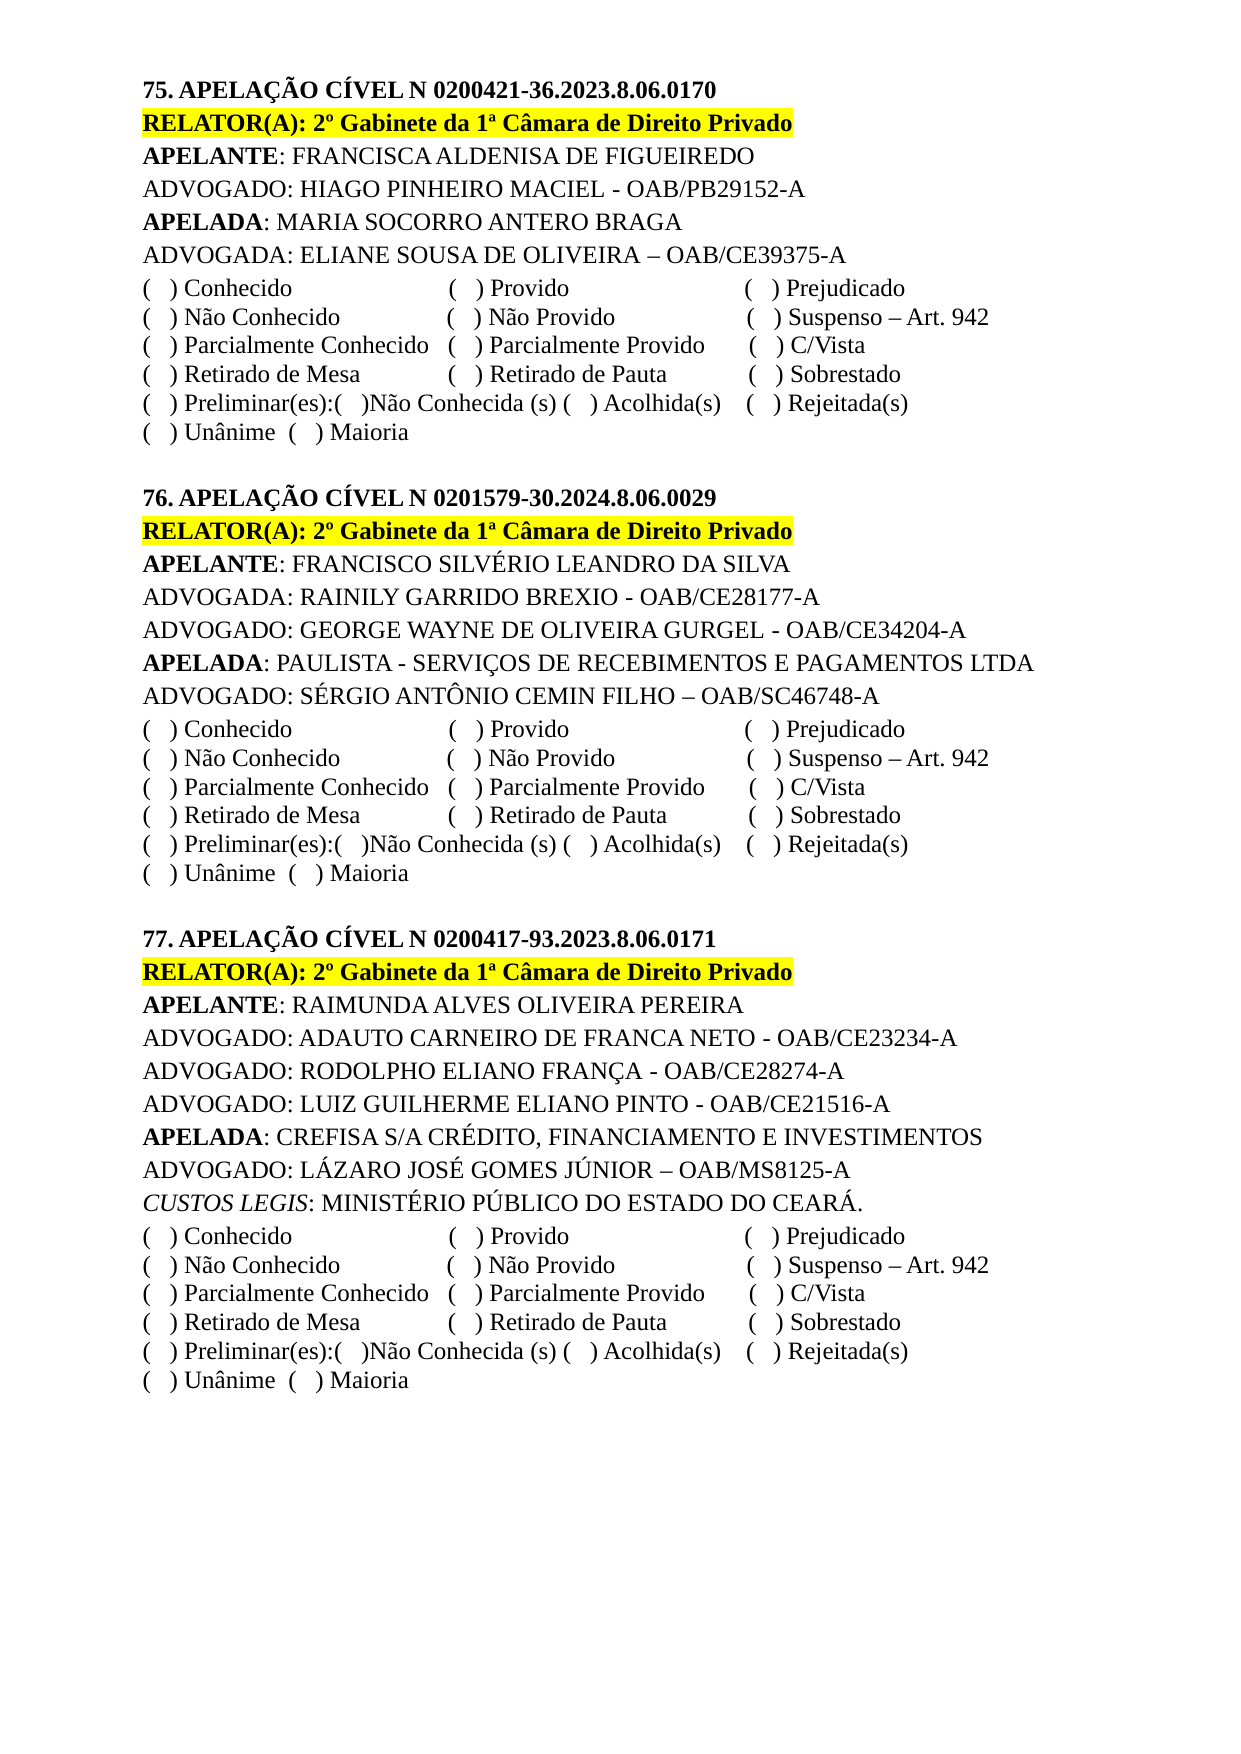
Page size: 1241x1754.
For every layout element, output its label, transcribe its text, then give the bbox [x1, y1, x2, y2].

text ( ) Unânime ( ) Maioria 76. APELAÇÃO CÍVEL N 0201579-30.2024.8.06.0029 RELATOR(A): 2º Gabinete da 1ª Câmara de Direito Privado APELANTE: FRANCISCO SILVÉRIO LEANDRO DA SILVA ADVOGADA: RAINILY GARRIDO BREXIO - OAB/CE28177-A ADVOGADO: GEORGE WAYNE DE OLIVEIRA GURGEL - OAB/CE34204-A APELADA: PAULISTA - SERVIÇOS DE RECEBIMENTOS E PAGAMENTOS LTDA ADVOGADO: SÉRGIO ANTÔNIO CEMIN FILHO – OAB/SC46748-A [142, 417, 1141, 710]
text ( ) Parcialmente Conhecido ( ) Parcialmente Provido ( ) C/Vista [142, 331, 1158, 359]
text ( ) Preliminar(es):( )Não Conhecida (s) ( ) Acolhida(s) ( ) Rejeitada(s) [142, 388, 1158, 417]
text CUSTOS LEGIS: MINISTÉRIO PÚBLICO DO ESTADO DO CEARÁ. [142, 1188, 1141, 1217]
text ( ) Não Conhecido ( ) Não Provido ( ) Suspenso – Art. 942 [142, 302, 1158, 331]
text ( ) Retirado de Mesa ( ) Retirado de Pauta ( ) Sobrestado [142, 359, 1158, 388]
text ( ) Parcialmente Conhecido ( ) Parcialmente Provido ( ) C/Vista [142, 772, 1158, 800]
text ( ) Não Conhecido ( ) Não Provido ( ) Suspenso – Art. 942 [142, 743, 1158, 772]
text 75. APELAÇÃO CÍVEL N 0200421-36.2023.8.06.0170 RELATOR(A): 2º Gabinete da 1ª Câmara de Direito Privado APELANTE: FRANCISCA ALDENISA DE FIGUEIREDO ADVOGADO: HIAGO PINHEIRO MACIEL - OAB/PB29152-A APELADA: MARIA SOCORRO ANTERO BRAGA ADVOGADA: ELIANE SOUSA DE OLIVEIRA – OAB/CE39375-A [142, 75, 1141, 269]
text ( ) Conhecido ( ) Provido ( ) Prejudicado [142, 1221, 1141, 1250]
text ( ) Preliminar(es):( )Não Conhecida (s) ( ) Acolhida(s) ( ) Rejeitada(s) [142, 829, 1158, 858]
text ( ) Unânime ( ) Maioria 77. APELAÇÃO CÍVEL N 0200417-93.2023.8.06.0171 RELATOR(A): 2º Gabinete da 1ª Câmara de Direito Privado APELANTE: RAIMUNDA ALVES OLIVEIRA PEREIRA ADVOGADO: ADAUTO CARNEIRO DE FRANCA NETO - OAB/CE23234-A ADVOGADO: RODOLPHO ELIANO FRANÇA - OAB/CE28274-A ADVOGADO: LUIZ GUILHERME ELIANO PINTO - OAB/CE21516-A APELADA: CREFISA S/A CRÉDITO, FINANCIAMENTO E INVESTIMENTOS ADVOGADO: LÁZARO JOSÉ GOMES JÚNIOR – OAB/MS8125-A [142, 858, 1141, 1184]
text ( ) Conhecido ( ) Provido ( ) Prejudicado [142, 273, 1141, 302]
text ( ) Parcialmente Conhecido ( ) Parcialmente Provido ( ) C/Vista [142, 1278, 1158, 1307]
text ( ) Retirado de Mesa ( ) Retirado de Pauta ( ) Sobrestado [142, 1307, 1158, 1336]
text ( ) Unânime ( ) Maioria [142, 1365, 1141, 1459]
text ( ) Conhecido ( ) Provido ( ) Prejudicado [142, 714, 1141, 743]
text ( ) Preliminar(es):( )Não Conhecida (s) ( ) Acolhida(s) ( ) Rejeitada(s) [142, 1336, 1158, 1365]
text ( ) Não Conhecido ( ) Não Provido ( ) Suspenso – Art. 942 [142, 1250, 1158, 1278]
text ( ) Retirado de Mesa ( ) Retirado de Pauta ( ) Sobrestado [142, 800, 1158, 829]
